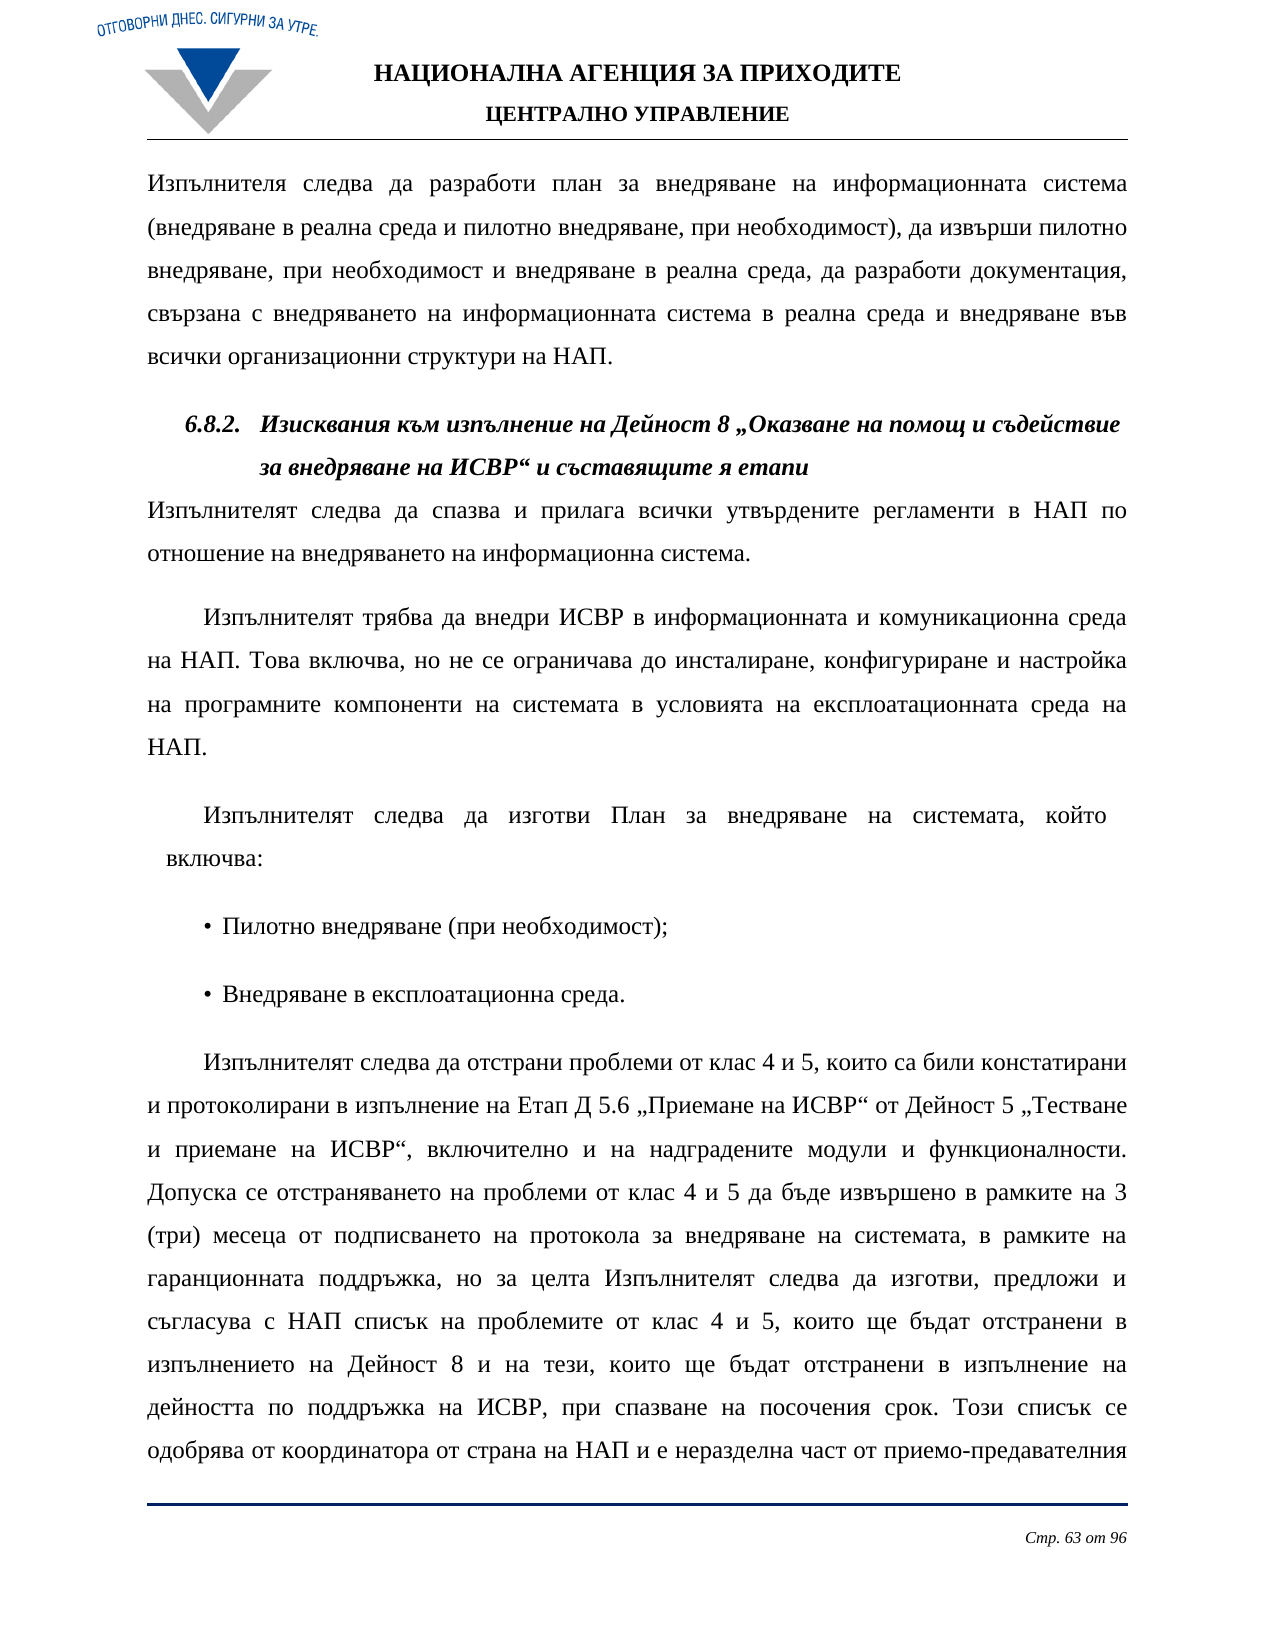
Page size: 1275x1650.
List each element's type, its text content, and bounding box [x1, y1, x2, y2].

text Изпълнителят трябва да внедри ИСВР в информационната и комуникационна среда на НАП. Това включва, но не се ограничава до инсталиране, конфигуриране и настройка на програмните компоненти на системата в условията на експлоатационната среда на НАП. [147, 602, 1128, 761]
text Изпълнителя следва да разработи план за внедряване на информационната система (внедряване в реална среда и пилотно внедряване, при необходимост), да извърши пилотно внедряване, при необходимост и внедряване в реална среда, да разработи документация, свързана с внедряването на информационната система в реална среда и внедряване във всички организационни структури на НАП. [147, 168, 1128, 370]
text • Пилотно внедряване (при необходимост); [147, 911, 1128, 940]
text Изпълнителят следва да изготви План за внедряване на системата, който включва: [147, 800, 1128, 872]
subtitle Изисквания към изпълнение на Дейност 8 „Оказване на помощ и съдействие за внедряване на ИСВР“ и съставящите я етапи [184, 409, 1128, 481]
text Изпълнителят следва да спазва и прилага всички утвърдените регламенти в НАП по отношение на внедряването на информационна система. [147, 495, 1128, 567]
text Изпълнителят следва да отстрани проблеми от клас 4 и 5, които са били констатирани и протоколирани в изпълнение на Етап Д 5.6 „Приемане на ИСВР“ от Дейност 5 „Тестване и приемане на ИСВР“, включително и на надградените модули и функционалности. Допуска се отстраняването на проблеми от клас 4 и 5 да бъде извършено в рамките на 3 (три) месеца от подписването на протокола за внедряване на системата, в рамките на гаранционната поддръжка, но за целта Изпълнителят следва да изготви, предложи и съгласува с НАП списък на проблемите от клас 4 и 5, които ще бъдат отстранени в изпълнението на Дейност 8 и на тези, които ще бъдат отстранени в изпълнение на дейността по поддръжка на ИСВР, при спазване на посочения срок. Този списък се одобрява от координатора от страна на НАП и е неразделна част от приемо-предавателния [147, 1047, 1128, 1464]
text • Внедряване в експлоатационна среда. [147, 979, 1128, 1008]
